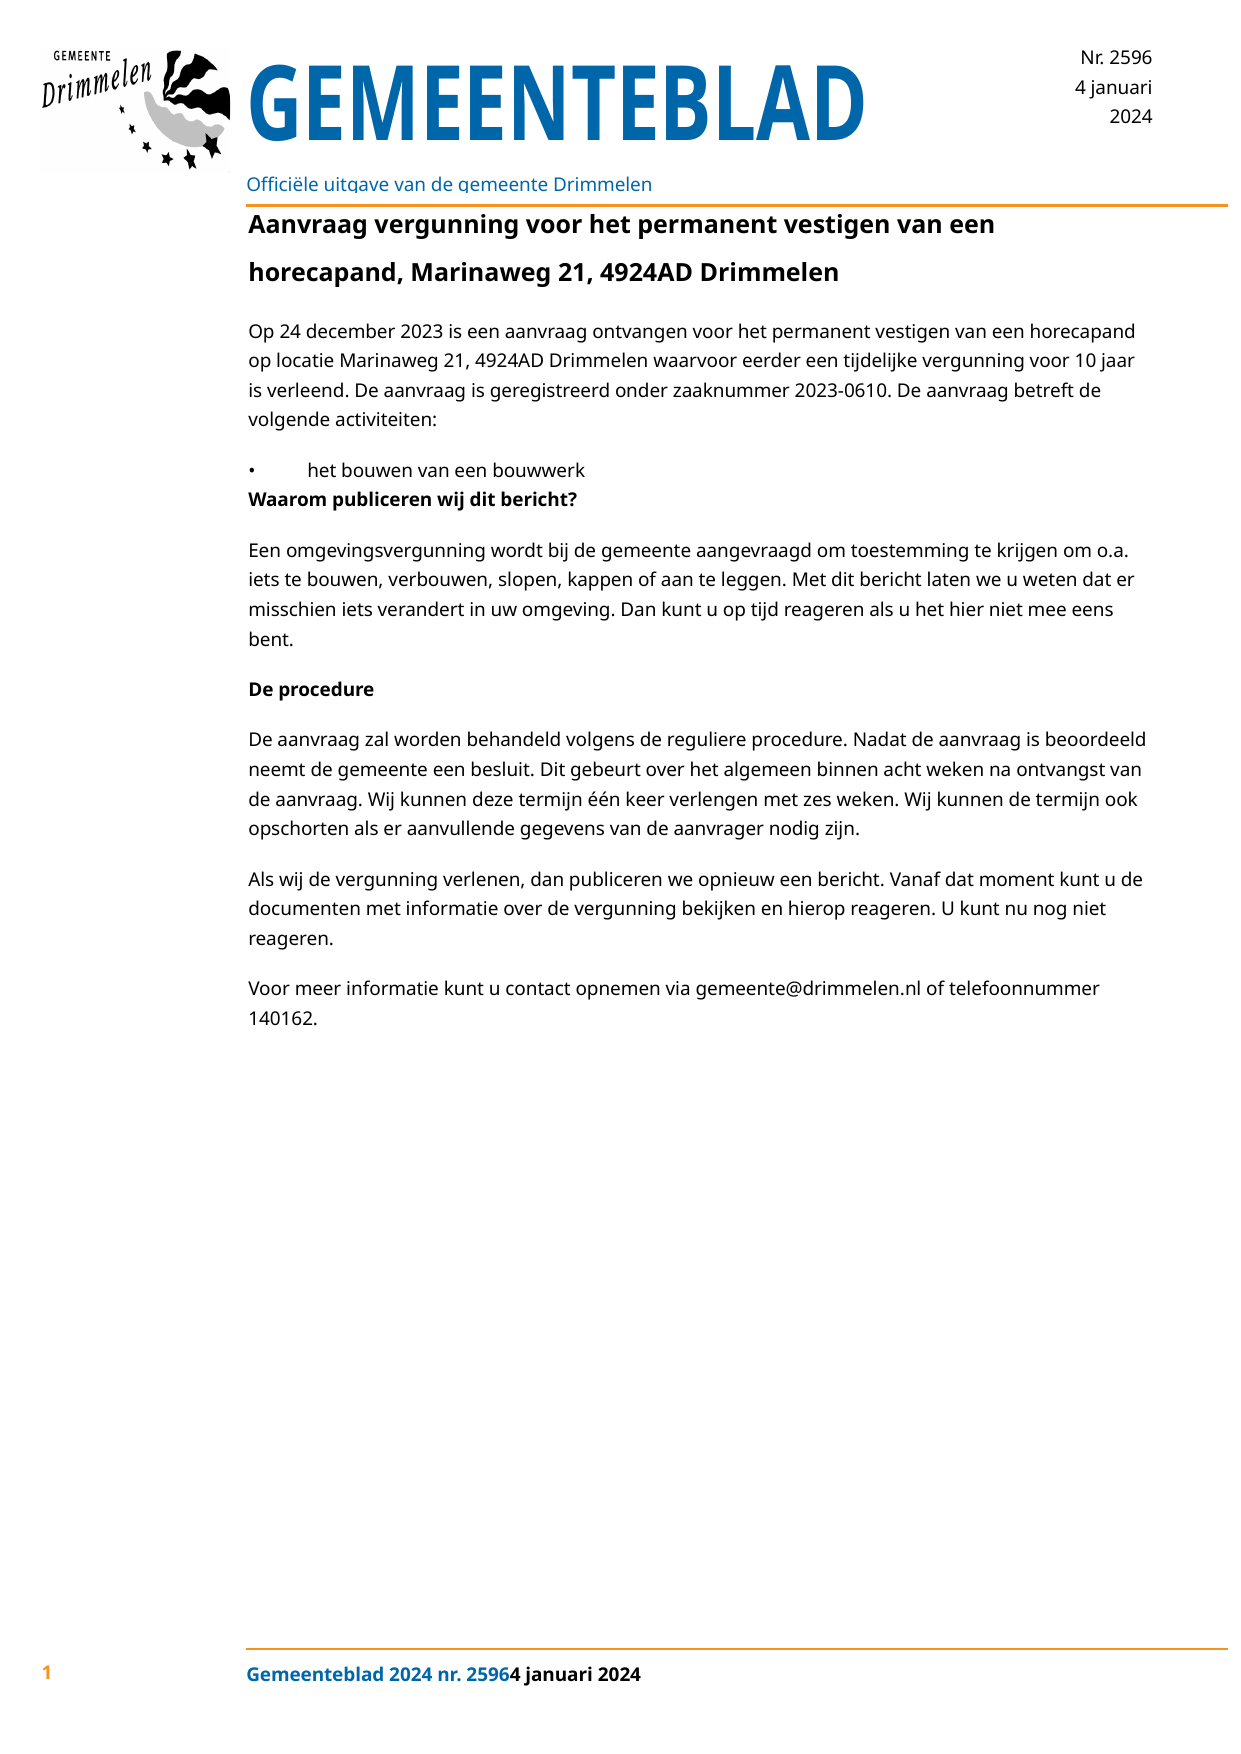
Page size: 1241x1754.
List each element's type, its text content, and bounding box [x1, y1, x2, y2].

text Op 24 december 2023 is een aanvraag ontvangen voor het permanent vestigen van een horecapand op locatie Marinaweg 21, 4924AD Drimmelen waarvoor eerder een tijdelijke vergunning voor 10 jaar is verleend. De aanvraag is geregistreerd onder zaaknummer 2023-0610. De aanvraag betreft de volgende activiteiten: [248, 318, 1152, 432]
text Aanvraag vergunning voor het permanent vestigen van een horecapand, Marinaweg 21, 4924AD Drimmelen [248, 207, 1152, 288]
text Voor meer informatie kunt u contact opnemen via gemeente@drimmelen.nl of telefoonnummer 140162. [248, 975, 1152, 1031]
picture [41, 47, 231, 172]
text De procedure [248, 676, 1152, 702]
text Waarom publiceren wij dit bericht? [248, 487, 1152, 512]
text Als wij de vergunning verlenen, dan publiceren we opnieuw een bericht. Vanaf dat moment kunt u de documenten met informatie over de vergunning bekijken en hierop reageren. U kunt nu nog niet reageren. [248, 866, 1152, 951]
list het bouwen van een bouwwerk [248, 457, 1152, 483]
text Een omgevingsvergunning wordt bij de gemeente aangevraagd om toestemming te krijgen om o.a. iets te bouwen, verbouwen, slopen, kappen of aan te leggen. Met dit bericht laten we u weten dat er misschien iets verandert in uw omgeving. Dan kunt u op tijd reageren als u het hier niet mee eens bent. [248, 537, 1152, 652]
text De aanvraag zal worden behandeld volgens de reguliere procedure. Nadat de aanvraag is beoordeeld neemt de gemeente een besluit. Dit gebeurt over het algemeen binnen acht weken na ontvangst van de aanvraag. Wij kunnen deze termijn één keer verlengen met zes weken. Wij kunnen de termijn ook opschorten als er aanvullende gegevens van de aanvrager nodig zijn. [248, 727, 1152, 841]
